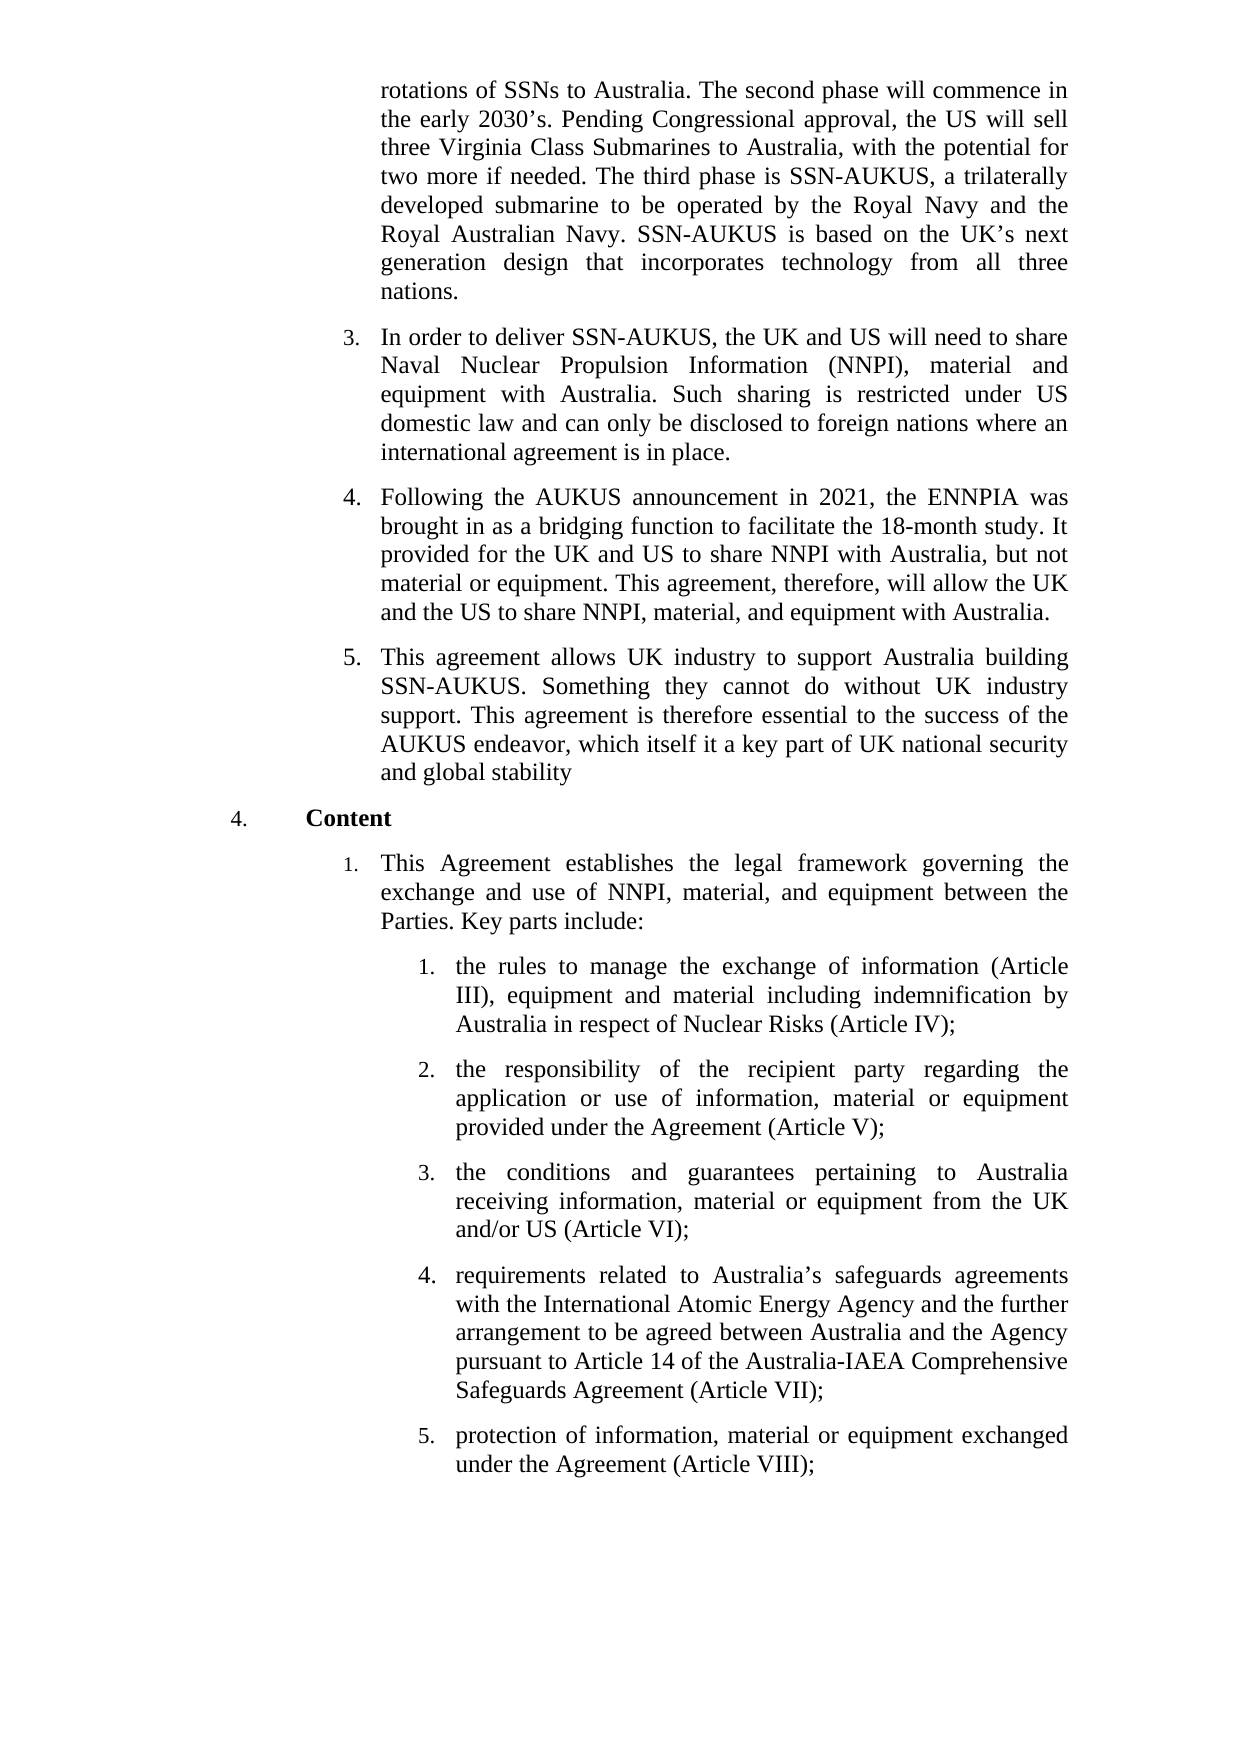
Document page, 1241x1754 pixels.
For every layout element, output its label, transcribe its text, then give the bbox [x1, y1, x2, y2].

list This agreement allows UK industry to support Australia building SSN-AUKUS. Something they cannot do without UK industry support. This agreement is therefore essential to the success of the AUKUS endeavor, which itself it a key part of UK national security and global stability [343, 642, 1069, 786]
list Content [230, 803, 1069, 832]
list In order to deliver SSN-AUKUS, the UK and US will need to share Naval Nuclear Propulsion Information (NNPI), material and equipment with Australia. Such sharing is restricted under US domestic law and can only be disclosed to foreign nations where an international agreement is in place. [343, 322, 1069, 465]
list protection of information, material or equipment exchanged under the Agreement (Article VIII); [418, 1420, 1069, 1478]
list the conditions and guarantees pertaining to Australia receiving information, material or equipment from the UK and/or US (Article VI); [418, 1157, 1069, 1243]
list the rules to manage the exchange of information (Article III), equipment and material including indemnification by Australia in respect of Nuclear Risks (Article IV); [418, 951, 1069, 1037]
list rotations of SSNs to Australia. The second phase will commence in the early 2030’s. Pending Congressional approval, the US will sell three Virginia Class Submarines to Australia, with the potential for two more if needed. The third phase is SSN-AUKUS, a trilaterally developed submarine to be operated by the Royal Navy and the Royal Australian Navy. SSN-AUKUS is based on the UK’s next generation design that incorporates technology from all three nations. [343, 75, 1069, 305]
list requirements related to Australia’s safeguards agreements with the International Atomic Energy Agency and the further arrangement to be agreed between Australia and the Agency pursuant to Article 14 of the Australia-IAEA Comprehensive Safeguards Agreement (Article VII); [418, 1260, 1069, 1404]
list Following the AUKUS announcement in 2021, the ENNPIA was brought in as a bridging function to facilitate the 18-month study. It provided for the UK and US to share NNPI with Australia, but not material or equipment. This agreement, therefore, will allow the UK and the US to share NNPI, material, and equipment with Australia. [343, 482, 1069, 626]
list This Agreement establishes the legal framework governing the exchange and use of NNPI, material, and equipment between the Parties. Key parts include: [343, 848, 1069, 934]
list the responsibility of the recipient party regarding the application or use of information, material or equipment provided under the Agreement (Article V); [418, 1054, 1069, 1140]
